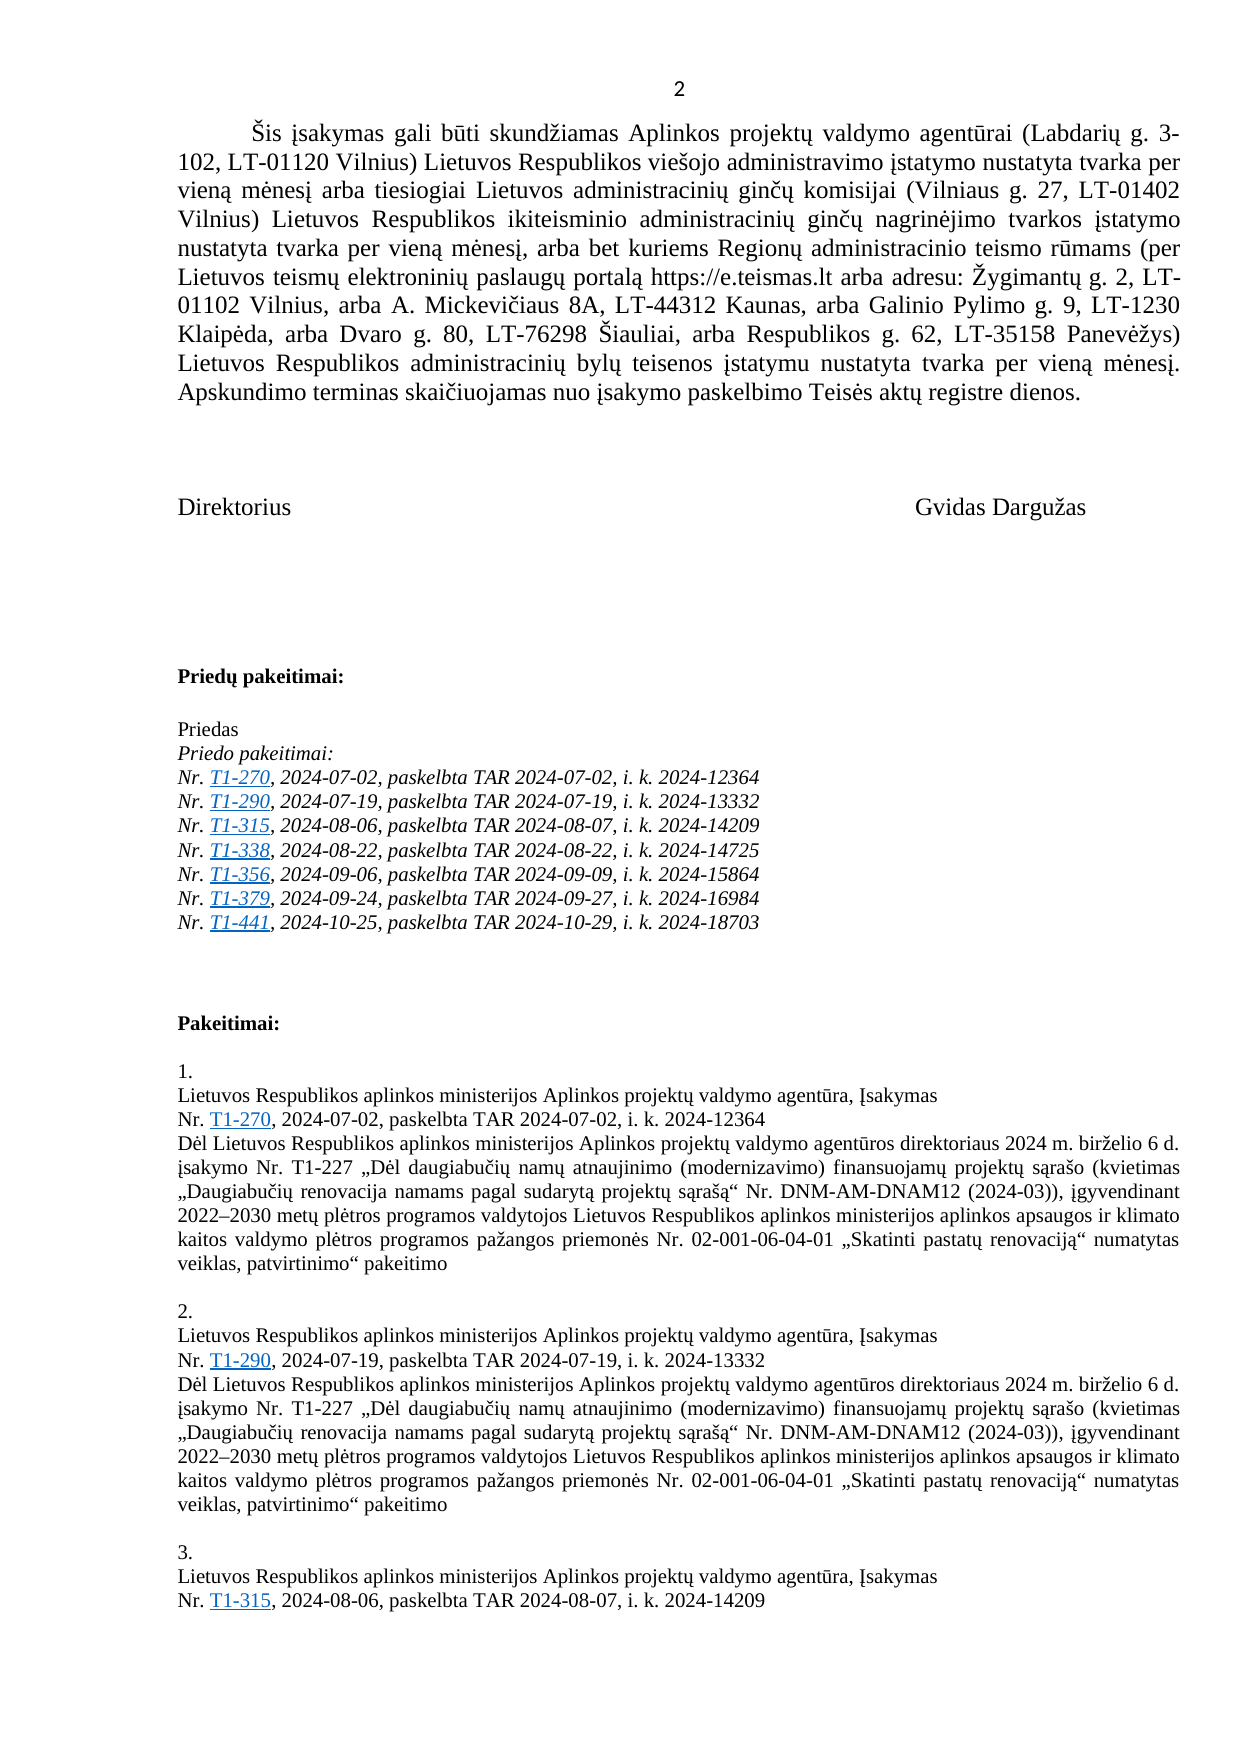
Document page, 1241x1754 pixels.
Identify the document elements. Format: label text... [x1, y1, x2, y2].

text Nr. T1-290, 2024-07-19, paskelbta TAR 2024-07-19, i. k. 2024-13332 [177, 789, 1181, 813]
text 1. [177, 1059, 1181, 1083]
text Priedas [177, 717, 1181, 741]
text 3. [177, 1540, 1181, 1564]
text Nr. T1-338, 2024-08-22, paskelbta TAR 2024-08-22, i. k. 2024-14725 [177, 837, 1181, 862]
text Nr. T1-315, 2024-08-06, paskelbta TAR 2024-08-07, i. k. 2024-14209 [177, 813, 1181, 837]
text Lietuvos Respublikos aplinkos ministerijos Aplinkos projektų valdymo agentūra, Įsakymas [177, 1083, 1181, 1107]
text Šis įsakymas gali būti skundžiamas Aplinkos projektų valdymo agentūrai (Labdarių g. 3-102, LT-01120 Vilnius) Lietuvos Respublikos viešojo administravimo įstatymo nustatyta tvarka per vieną mėnesį arba tiesiogiai Lietuvos administracinių ginčų komisijai (Vilniaus g. 27, LT-01402 Vilnius) Lietuvos Respublikos ikiteisminio administracinių ginčų nagrinėjimo tvarkos įstatymo nustatyta tvarka per vieną mėnesį, arba bet kuriems Regionų administracinio teismo rūmams (per Lietuvos teismų elektroninių paslaugų portalą https://e.teismas.lt arba adresu: Žygimantų g. 2, LT-01102 Vilnius, arba A. Mickevičiaus 8A, LT-44312 Kaunas, arba Galinio Pylimo g. 9, LT-1230 Klaipėda, arba Dvaro g. 80, LT-76298 Šiauliai, arba Respublikos g. 62, LT-35158 Panevėžys) Lietuvos Respublikos administracinių bylų teisenos įstatymu nustatyta tvarka per vieną mėnesį. Apskundimo terminas skaičiuojamas nuo įsakymo paskelbimo Teisės aktų registre dienos. [177, 118, 1181, 406]
text Dėl Lietuvos Respublikos aplinkos ministerijos Aplinkos projektų valdymo agentūros direktoriaus 2024 m. birželio 6 d. įsakymo Nr. T1-227 „Dėl daugiabučių namų atnaujinimo (modernizavimo) finansuojamų projektų sąrašo (kvietimas „Daugiabučių renovacija namams pagal sudarytą projektų sąrašą“ Nr. DNM-AM-DNAM12 (2024-03)), įgyvendinant 2022–2030 metų plėtros programos valdytojos Lietuvos Respublikos aplinkos ministerijos aplinkos apsaugos ir klimato kaitos valdymo plėtros programos pažangos priemonės Nr. 02-001-06-04-01 „Skatinti pastatų renovaciją“ numatytas veiklas, patvirtinimo“ pakeitimo [177, 1131, 1181, 1275]
text Nr. T1-290, 2024-07-19, paskelbta TAR 2024-07-19, i. k. 2024-13332 [177, 1347, 1181, 1372]
text Nr. T1-315, 2024-08-06, paskelbta TAR 2024-08-07, i. k. 2024-14209 [177, 1588, 1181, 1612]
text Nr. T1-356, 2024-09-06, paskelbta TAR 2024-09-09, i. k. 2024-15864 [177, 862, 1181, 886]
text Dėl Lietuvos Respublikos aplinkos ministerijos Aplinkos projektų valdymo agentūros direktoriaus 2024 m. birželio 6 d. įsakymo Nr. T1-227 „Dėl daugiabučių namų atnaujinimo (modernizavimo) finansuojamų projektų sąrašo (kvietimas „Daugiabučių renovacija namams pagal sudarytą projektų sąrašą“ Nr. DNM-AM-DNAM12 (2024-03)), įgyvendinant 2022–2030 metų plėtros programos valdytojos Lietuvos Respublikos aplinkos ministerijos aplinkos apsaugos ir klimato kaitos valdymo plėtros programos pažangos priemonės Nr. 02-001-06-04-01 „Skatinti pastatų renovaciją“ numatytas veiklas, patvirtinimo“ pakeitimo [177, 1372, 1181, 1516]
text Nr. T1-270, 2024-07-02, paskelbta TAR 2024-07-02, i. k. 2024-12364 [177, 1107, 1181, 1131]
text Priedų pakeitimai: [177, 664, 1181, 688]
text Direktorius Gvidas Dargužas [177, 492, 1181, 521]
text Priedo pakeitimai: [177, 741, 1181, 765]
text Nr. T1-270, 2024-07-02, paskelbta TAR 2024-07-02, i. k. 2024-12364 [177, 765, 1181, 789]
text Lietuvos Respublikos aplinkos ministerijos Aplinkos projektų valdymo agentūra, Įsakymas [177, 1323, 1181, 1347]
text Nr. T1-379, 2024-09-24, paskelbta TAR 2024-09-27, i. k. 2024-16984 [177, 886, 1181, 910]
text Lietuvos Respublikos aplinkos ministerijos Aplinkos projektų valdymo agentūra, Įsakymas [177, 1564, 1181, 1588]
text Nr. T1-441, 2024-10-25, paskelbta TAR 2024-10-29, i. k. 2024-18703 [177, 910, 1181, 934]
text Pakeitimai: [177, 1011, 1181, 1035]
text 2. [177, 1299, 1181, 1323]
